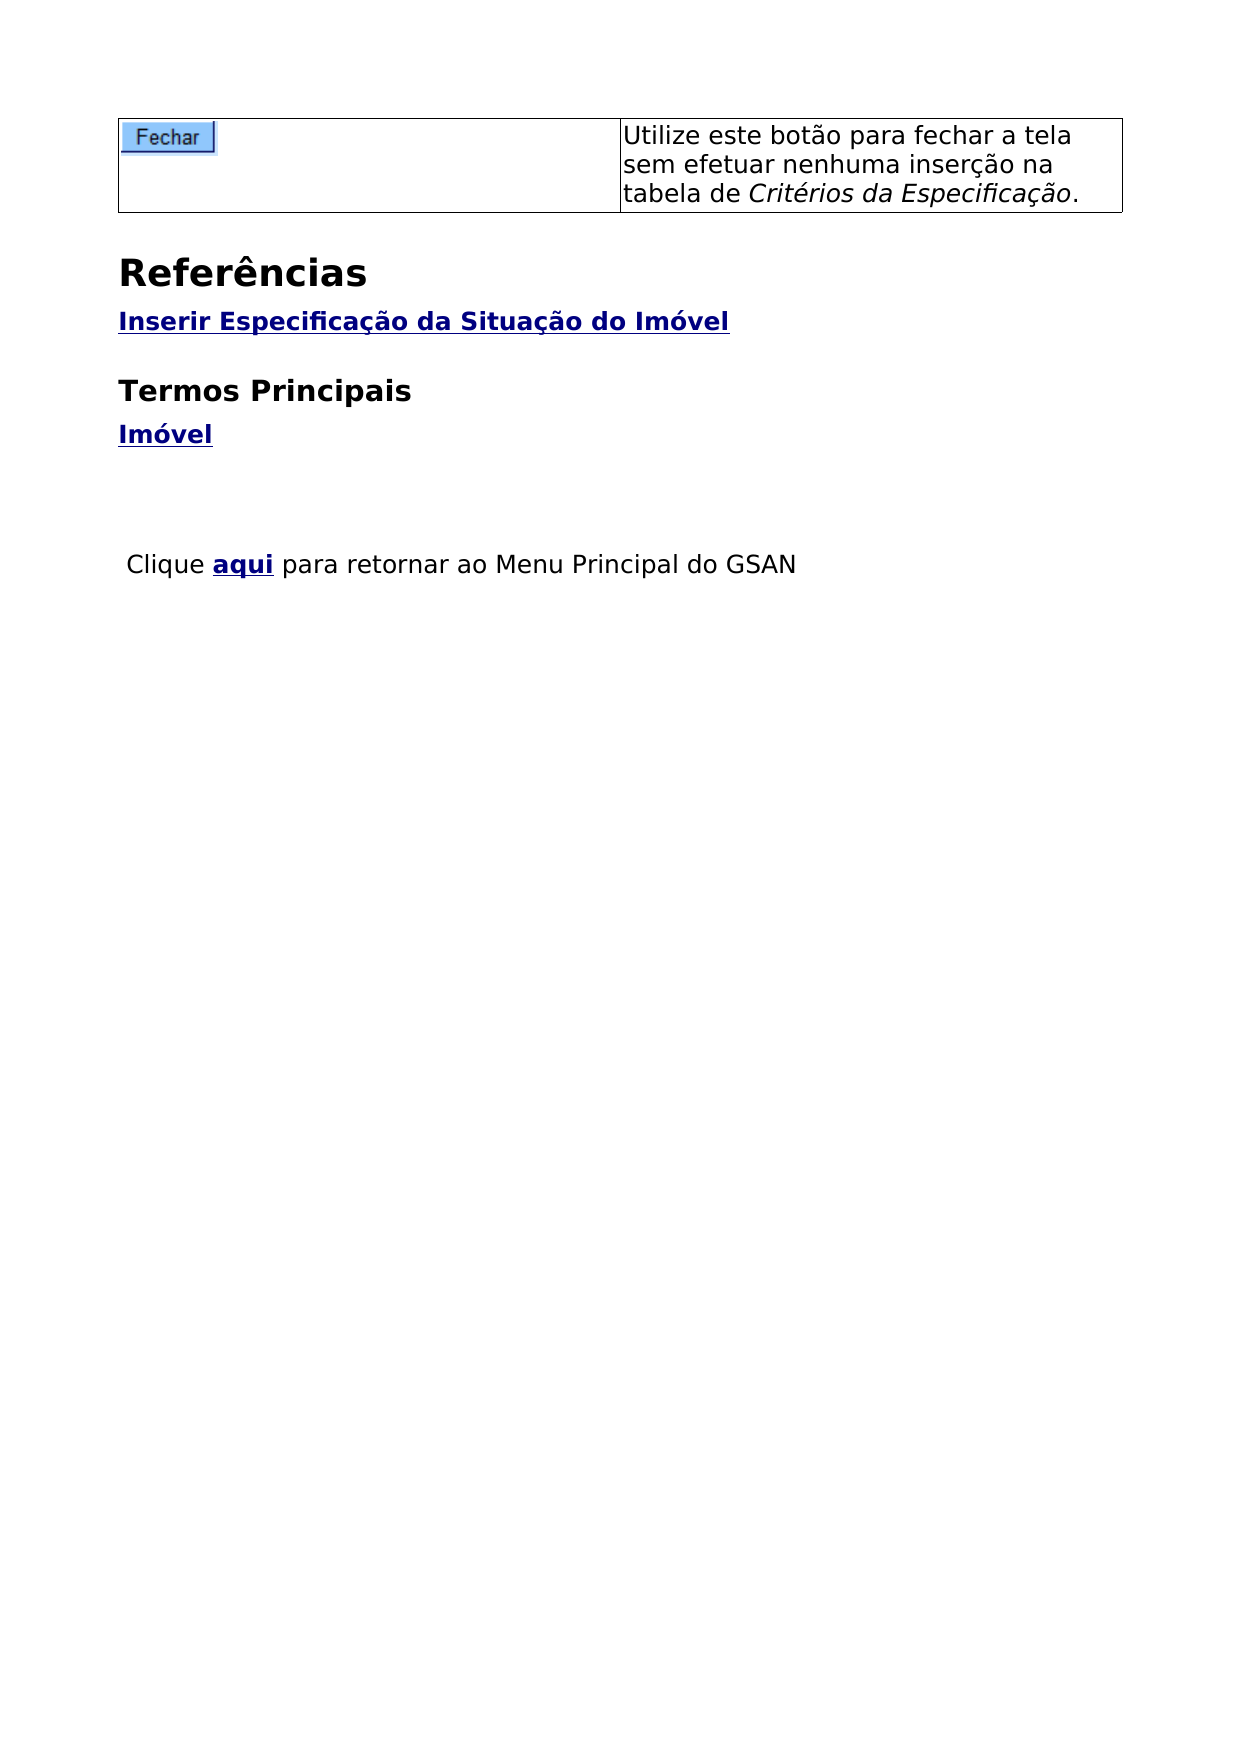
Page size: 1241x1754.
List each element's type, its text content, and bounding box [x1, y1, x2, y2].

text Inserir Especificação da Situação do Imóvel [118, 308, 1122, 337]
subtitle Termos Principais [118, 374, 1122, 408]
subtitle Referências [118, 251, 1122, 295]
text Clique aqui para retornar ao Menu Principal do GSAN [118, 462, 1122, 579]
table_cell Utilize este botão para fechar a tela sem efetuar nenhuma inserção na tabela de Critérios da Especificação. [621, 119, 1122, 212]
text Imóvel [118, 421, 1122, 450]
picture [121, 121, 218, 156]
table_cell [119, 119, 620, 212]
